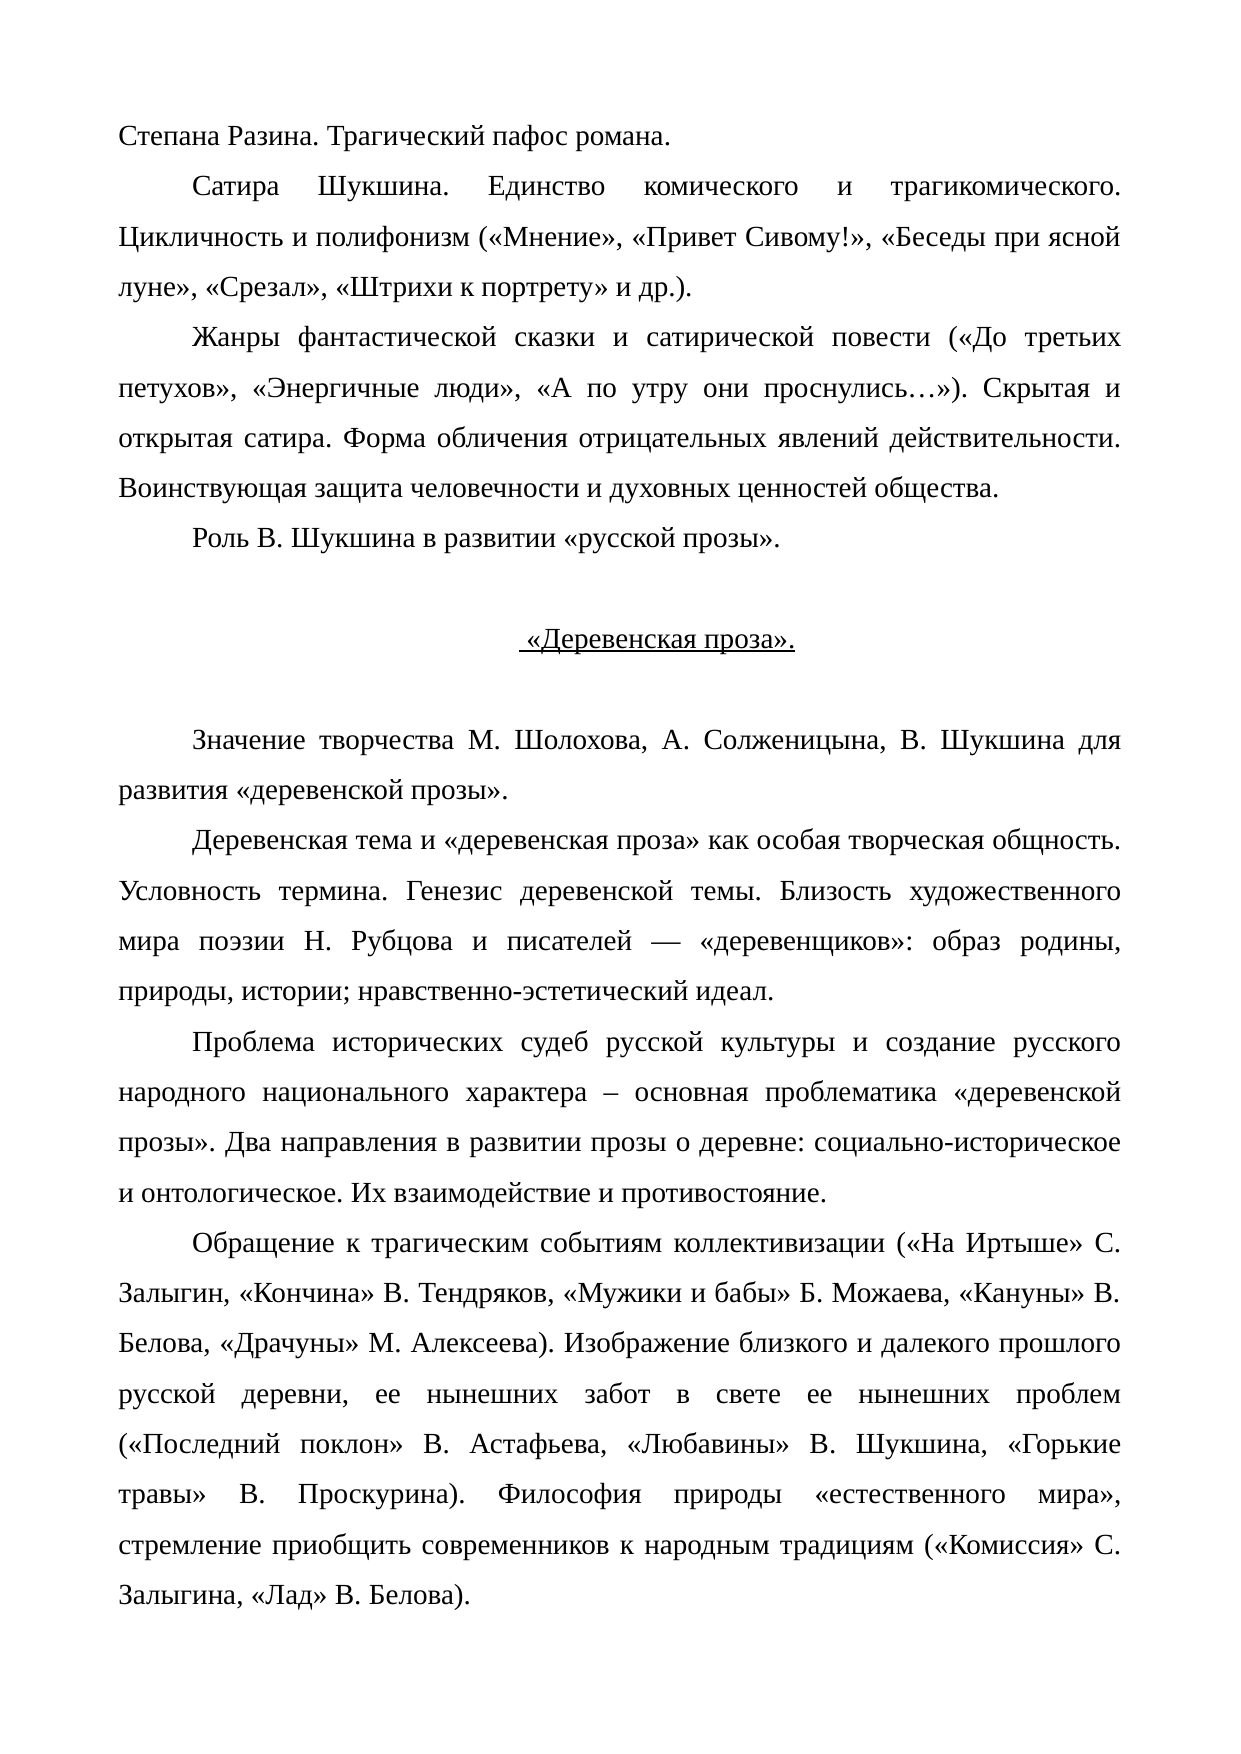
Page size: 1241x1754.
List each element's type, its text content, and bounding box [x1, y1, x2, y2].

text Жанры фантастической сказки и сатирической повести («До третьих петухов», «Энергичные люди», «А по утру они проснулись…»). Скрытая и открытая сатира. Форма обличения отрицательных явлений действительности. Воинствующая защита человечности и духовных ценностей общества. [118, 319, 1122, 504]
text «Деревенская проза». [118, 621, 1122, 655]
text Сатира Шукшина. Единство комического и трагикомического. Цикличность и полифонизм («Мнение», «Привет Сивому!», «Беседы при ясной луне», «Срезал», «Штрихи к портрету» и др.). [118, 168, 1122, 303]
text Степана Разина. Трагический пафос романа. [118, 118, 1122, 152]
text Проблема исторических судеб русской культуры и создание русского народного национального характера – основная проблематика «деревенской прозы». Два направления в развитии прозы о деревне: социально-историческое и онтологическое. Их взаимодействие и противостояние. [118, 1024, 1122, 1208]
text Значение творчества М. Шолохова, А. Солженицына, В. Шукшина для развития «деревенской прозы». [118, 722, 1122, 806]
text Деревенская тема и «деревенская проза» как особая творческая общность. Условность термина. Генезис деревенской темы. Близость художественного мира поэзии Н. Рубцова и писателей — «деревенщиков»: образ родины, природы, истории; нравственно-эстетический идеал. [118, 822, 1122, 1007]
text Обращение к трагическим событиям коллективизации («На Иртыше» С. Залыгин, «Кончина» В. Тендряков, «Мужики и бабы» Б. Можаева, «Кануны» В. Белова, «Драчуны» М. Алексеева). Изображение близкого и далекого прошлого русской деревни, ее нынешних забот в свете ее нынешних проблем («Последний поклон» В. Астафьева, «Любавины» В. Шукшина, «Горькие травы» В. Проскурина). Философия природы «естественного мира», стремление приобщить современников к народным традициям («Комиссия» С. Залыгина, «Лад» В. Белова). [118, 1225, 1122, 1611]
text Роль В. Шукшина в развитии «русской прозы». [118, 521, 1122, 554]
